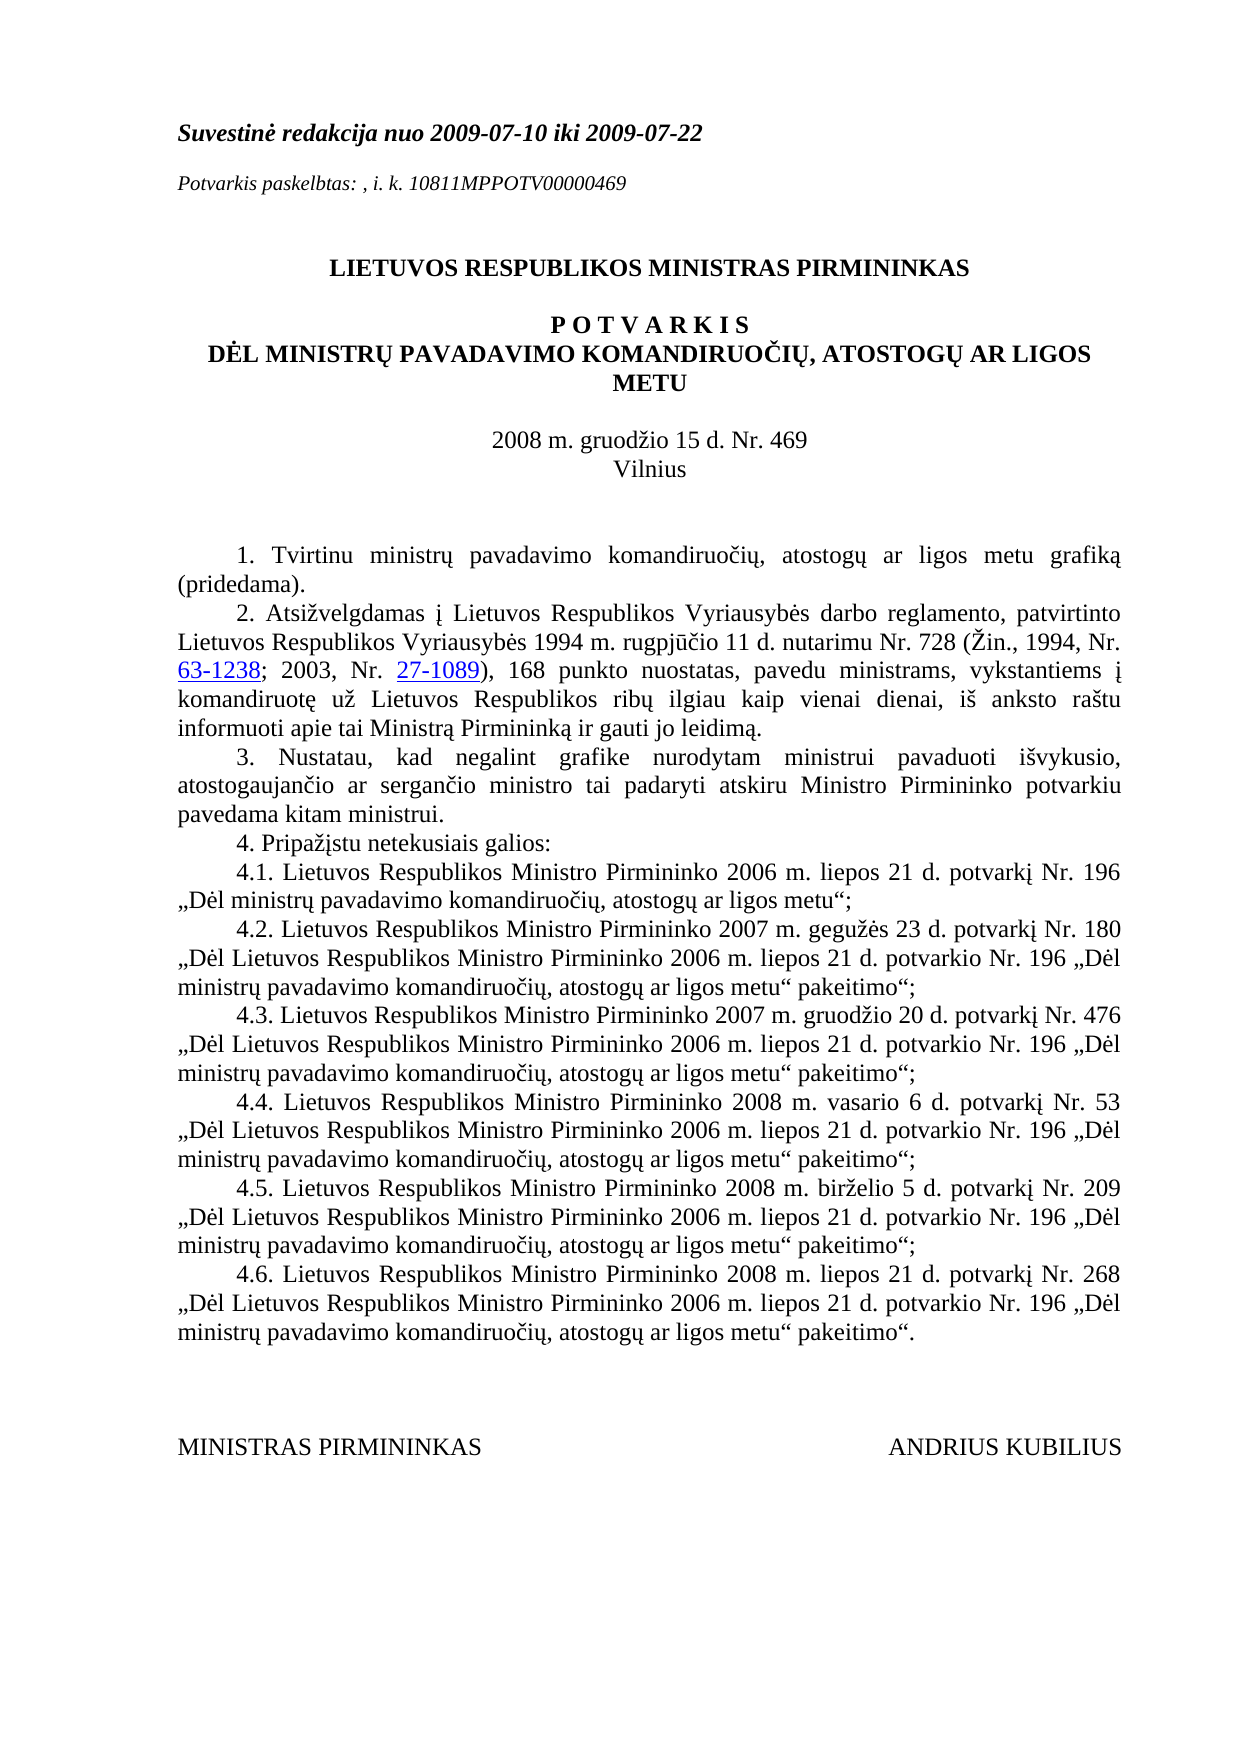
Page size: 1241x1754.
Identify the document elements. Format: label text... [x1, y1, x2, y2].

text MINISTRAS PIRMININKAS ANDRIUS KUBILIUS [177, 1432, 1122, 1461]
text Suvestinė redakcija nuo 2009-07-10 iki 2009-07-22 [177, 118, 1122, 147]
text 4.5. Lietuvos Respublikos Ministro Pirmininko 2008 m. birželio 5 d. potvarkį Nr. 209 „Dėl Lietuvos Respublikos Ministro Pirmininko 2006 m. liepos 21 d. potvarkio Nr. 196 „Dėl ministrų pavadavimo komandiruočių, atostogų ar ligos metu“ pakeitimo“; [177, 1173, 1122, 1259]
text 4.2. Lietuvos Respublikos Ministro Pirmininko 2007 m. gegužės 23 d. potvarkį Nr. 180 „Dėl Lietuvos Respublikos Ministro Pirmininko 2006 m. liepos 21 d. potvarkio Nr. 196 „Dėl ministrų pavadavimo komandiruočių, atostogų ar ligos metu“ pakeitimo“; [177, 914, 1122, 1001]
text 4.3. Lietuvos Respublikos Ministro Pirmininko 2007 m. gruodžio 20 d. potvarkį Nr. 476 „Dėl Lietuvos Respublikos Ministro Pirmininko 2006 m. liepos 21 d. potvarkio Nr. 196 „Dėl ministrų pavadavimo komandiruočių, atostogų ar ligos metu“ pakeitimo“; [177, 1001, 1122, 1087]
text Potvarkis paskelbtas: , i. k. 10811MPPOTV00000469 [177, 171, 1122, 195]
text 4.6. Lietuvos Respublikos Ministro Pirmininko 2008 m. liepos 21 d. potvarkį Nr. 268 „Dėl Lietuvos Respublikos Ministro Pirmininko 2006 m. liepos 21 d. potvarkio Nr. 196 „Dėl ministrų pavadavimo komandiruočių, atostogų ar ligos metu“ pakeitimo“. [177, 1259, 1122, 1346]
text 4.4. Lietuvos Respublikos Ministro Pirmininko 2008 m. vasario 6 d. potvarkį Nr. 53 „Dėl Lietuvos Respublikos Ministro Pirmininko 2006 m. liepos 21 d. potvarkio Nr. 196 „Dėl ministrų pavadavimo komandiruočių, atostogų ar ligos metu“ pakeitimo“; [177, 1087, 1122, 1173]
text 4.1. Lietuvos Respublikos Ministro Pirmininko 2006 m. liepos 21 d. potvarkį Nr. 196 „Dėl ministrų pavadavimo komandiruočių, atostogų ar ligos metu“; [177, 857, 1122, 914]
text 2008 m. gruodžio 15 d. Nr. 469 [177, 426, 1122, 454]
text Vilnius [177, 454, 1122, 483]
text 1. Tvirtinu ministrų pavadavimo komandiruočių, atostogų ar ligos metu grafiką (pridedama). [177, 541, 1122, 598]
text 2. Atsižvelgdamas į Lietuvos Respublikos Vyriausybės darbo reglamento, patvirtinto Lietuvos Respublikos Vyriausybės 1994 m. rugpjūčio 11 d. nutarimu Nr. 728 (Žin., 1994, Nr. 63-1238; 2003, Nr. 27-1089), 168 punkto nuostatas, pavedu ministrams, vykstantiems į komandiruotę už Lietuvos Respublikos ribų ilgiau kaip vienai dienai, iš anksto raštu informuoti apie tai Ministrą Pirmininką ir gauti jo leidimą. [177, 598, 1122, 742]
text 4. Pripažįstu netekusiais galios: [177, 828, 1122, 857]
text LIETUVOS RESPUBLIKOS MINISTRAS PIRMININKAS [177, 253, 1122, 282]
text DĖL MINISTRŲ PAVADAVIMO KOMANDIRUOČIŲ, ATOSTOGŲ AR LIGOS METU [177, 339, 1122, 397]
text 3. Nustatau, kad negalint grafike nurodytam ministrui pavaduoti išvykusio, atostogaujančio ar sergančio ministro tai padaryti atskiru Ministro Pirmininko potvarkiu pavedama kitam ministrui. [177, 742, 1122, 828]
text P O T V A R K I S [177, 311, 1122, 339]
